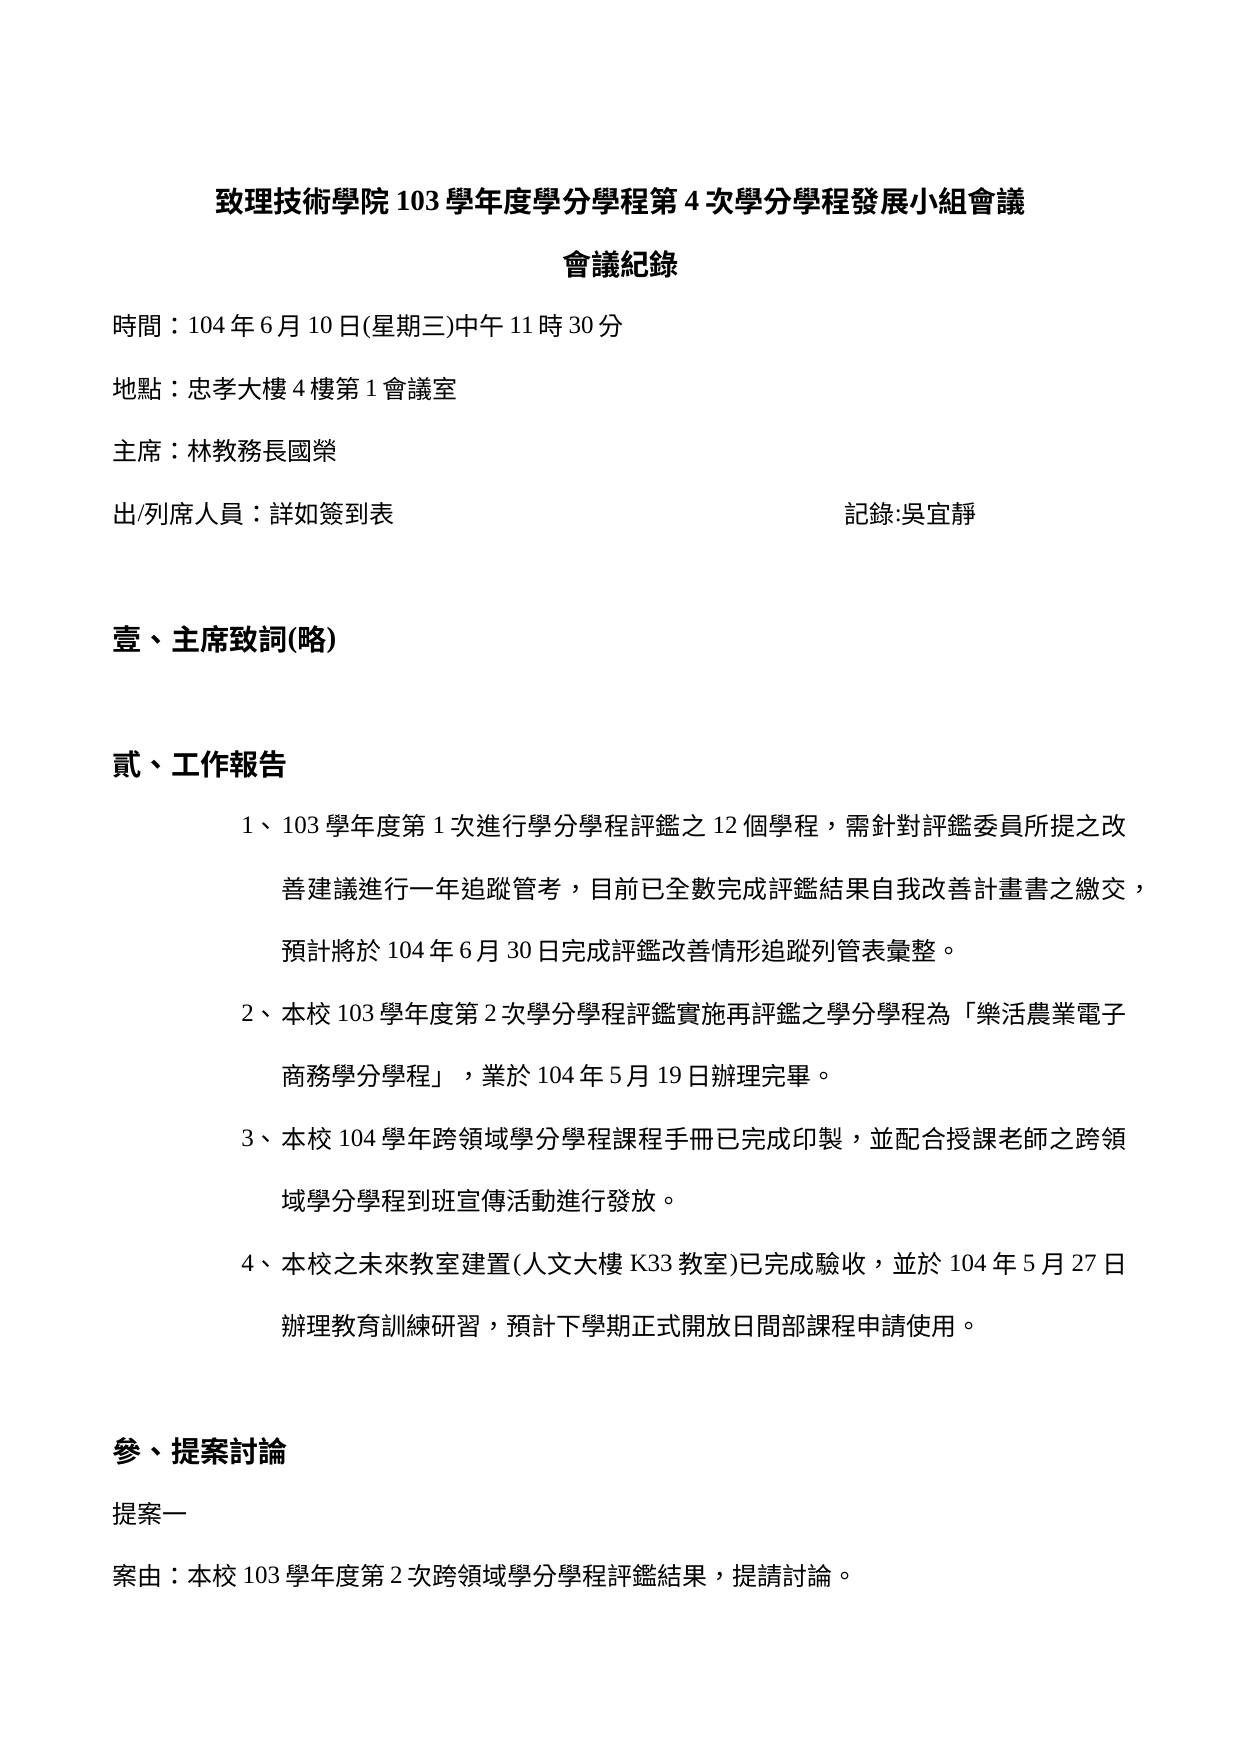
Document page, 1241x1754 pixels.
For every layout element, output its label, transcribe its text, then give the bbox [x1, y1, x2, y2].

text 參、提案討論 [112, 1408, 1128, 1471]
text 提案一 [112, 1471, 1128, 1533]
text 出/列席人員：詳如簽到表 記錄:吳宜靜 [112, 471, 1128, 533]
text 貳、工作報告 [112, 721, 1128, 783]
list 本校104學年跨領域學分學程課程手冊已完成印製，並配合授課老師之跨領域學分學程到班宣傳活動進行發放。 [241, 1096, 1128, 1221]
text 案由：本校103學年度第2次跨領域學分學程評鑑結果，提請討論。 [112, 1533, 1128, 1596]
text 會議紀錄 [112, 221, 1128, 283]
list 103學年度第1次進行學分學程評鑑之12個學程，需針對評鑑委員所提之改善建議進行一年追蹤管考，目前已全數完成評鑑結果自我改善計畫書之繳交，預計將於104年6月30日完成評鑑改善情形追蹤列管表彙整。 [241, 783, 1128, 971]
text 壹、主席致詞(略) [112, 596, 1128, 658]
text 地點：忠孝大樓4樓第1會議室 [112, 346, 1128, 408]
list 本校103學年度第2次學分學程評鑑實施再評鑑之學分學程為「樂活農業電子商務學分學程」，業於104年5月19日辦理完畢。 [241, 971, 1128, 1096]
text 主席：林教務長國榮 [112, 408, 1128, 471]
text 致理技術學院103學年度學分學程第4次學分學程發展小組會議 [112, 158, 1128, 221]
list 本校之未來教室建置(人文大樓K33教室)已完成驗收，並於104年5月27日辦理教育訓練研習，預計下學期正式開放日間部課程申請使用。 [241, 1221, 1128, 1346]
text 時間：104年6月10日(星期三)中午11時30分 [112, 283, 1128, 346]
